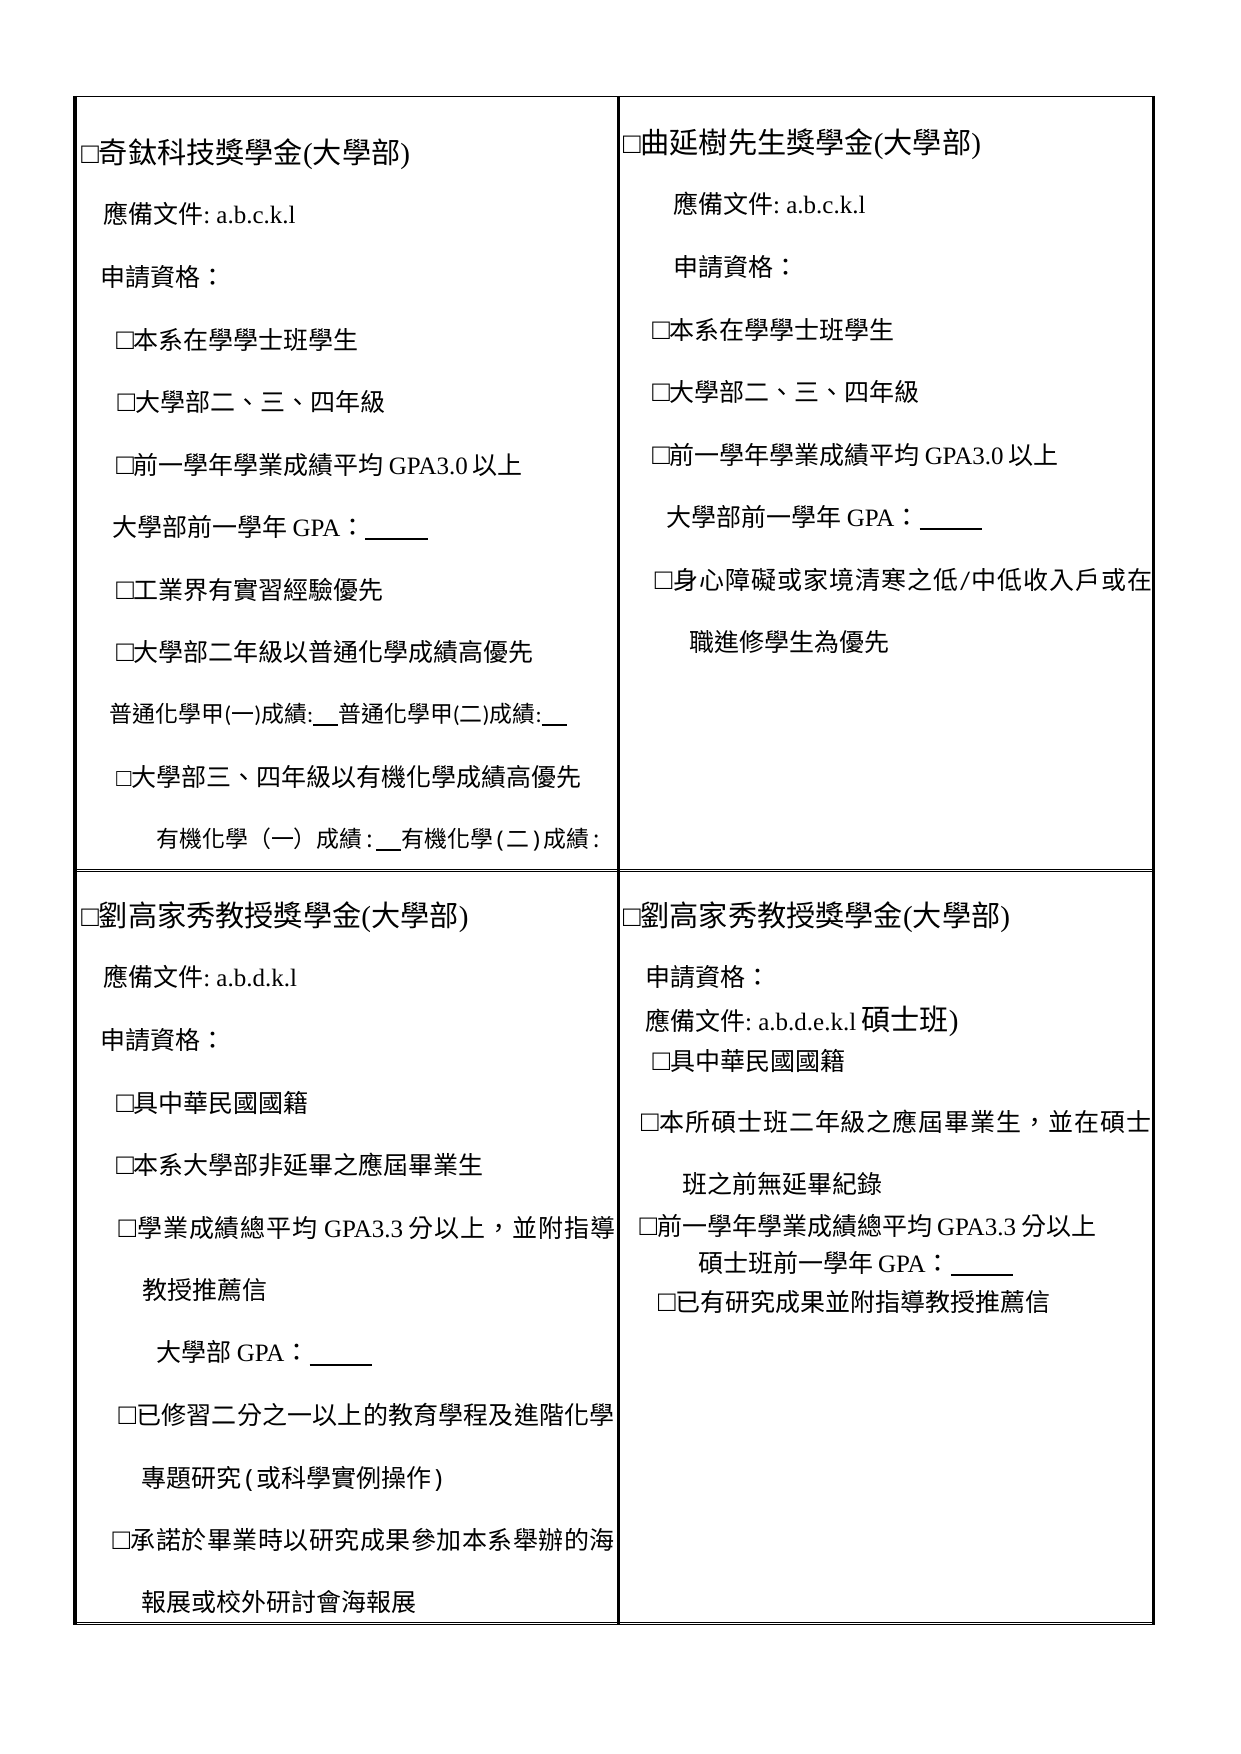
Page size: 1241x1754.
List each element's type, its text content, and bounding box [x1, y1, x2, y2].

table_cell □劉高家秀教授獎學金(大學部) 應備文件: a.b.d.k.l 申請資格： □具中華民國國籍 □本系大學部非延畢之應屆畢業生 □學業成績總平均GPA3.3分以上，並附指導教授推薦信 大學部GPA： □已修習二分之一以上的教育學程及進階化學專題研究(或科學實例操作) □承諾於畢業時以研究成果參加本系舉辦的海報展或校外研討會海報展 [77, 872, 617, 1622]
table_cell □劉高家秀教授獎學金(大學部) 申請資格： 應備文件: a.b.d.e.k.l碩士班) □具中華民國國籍 □本所碩士班二年級之應屆畢業生，並在碩士班之前無延畢紀錄 □前一學年學業成績總平均GPA3.3分以上 碩士班前一學年GPA： □已有研究成果並附指導教授推薦信 [620, 872, 1152, 1622]
table_cell [1161, 96, 1165, 1622]
table_cell [1155, 96, 1161, 1622]
table_cell □奇鈦科技獎學金(大學部) 應備文件: a.b.c.k.l 申請資格： □本系在學學士班學生 □大學部二、三、四年級 □前一學年學業成績平均GPA3.0以上 大學部前一學年GPA： □工業界有實習經驗優先 □大學部二年級以普通化學成績高優先 普通化學甲(一)成績: 普通化學甲(二)成績: □大學部三、四年級以有機化學成績高優先 有機化學（一）成績: 有機化學(二)成績: [77, 97, 617, 869]
table_cell □曲延樹先生獎學金(大學部) 應備文件: a.b.c.k.l 申請資格： □本系在學學士班學生 □大學部二、三、四年級 □前一學年學業成績平均GPA3.0以上 大學部前一學年GPA： □身心障礙或家境清寒之低/中低收入戶或在職進修學生為優先 [620, 97, 1152, 869]
